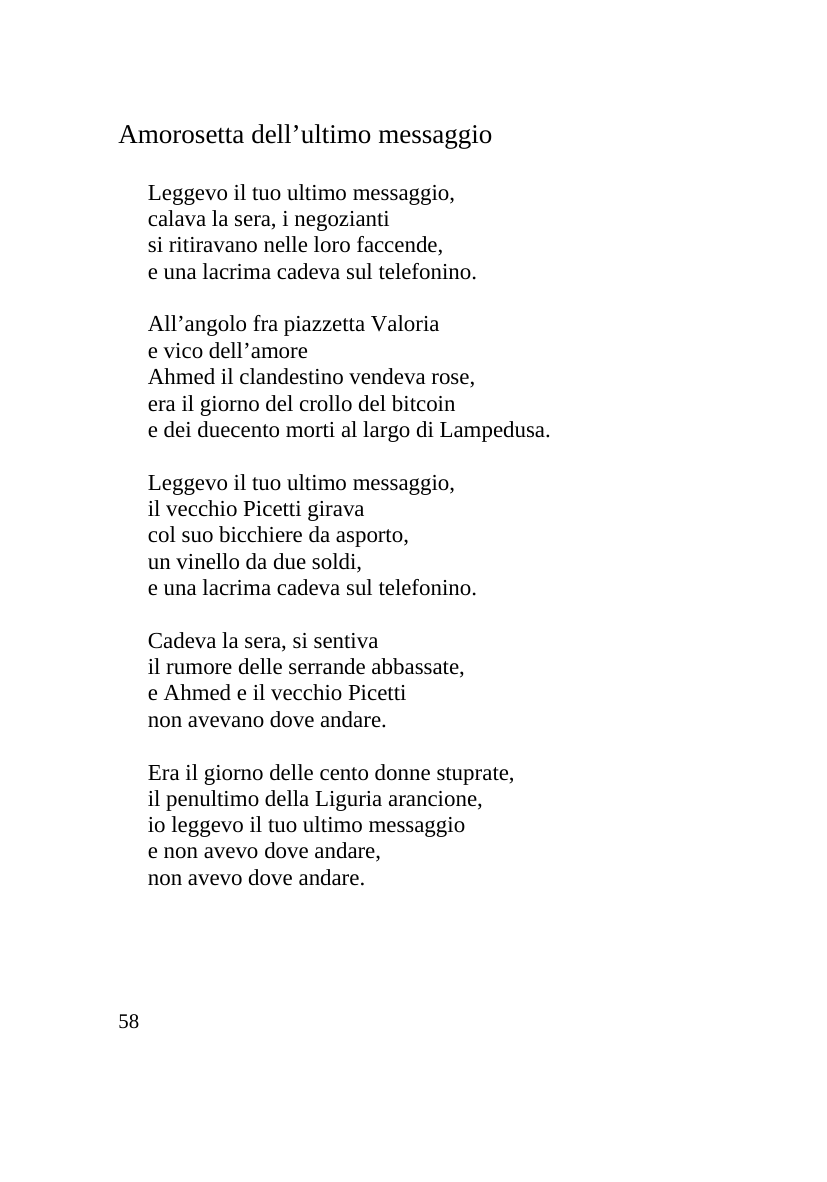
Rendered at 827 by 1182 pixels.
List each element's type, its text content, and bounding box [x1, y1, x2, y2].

text Cadeva la sera, si sentiva [148, 627, 709, 653]
text non avevano dove andare. [148, 706, 709, 732]
text calava la sera, i negozianti [148, 205, 709, 231]
text il vecchio Picetti girava [148, 495, 709, 521]
text io leggevo il tuo ultimo messaggio [148, 811, 709, 838]
text e una lacrima cadeva sul telefonino. [148, 258, 709, 284]
text si ritiravano nelle loro faccende, [148, 231, 709, 258]
text Era il giorno delle cento donne stuprate, [148, 758, 709, 785]
text un vinello da due soldi, [148, 548, 709, 574]
text col suo bicchiere da asporto, [148, 521, 709, 548]
text il penultimo della Liguria arancione, [148, 785, 709, 811]
text e una lacrima cadeva sul telefonino. [148, 574, 709, 600]
text Ahmed il clandestino vendeva rose, [148, 363, 709, 389]
text era il giorno del crollo del bitcoin [148, 389, 709, 416]
text Amorosetta dell’ultimo messaggio [118, 118, 709, 149]
text All’angolo fra piazzetta Valoria [148, 311, 709, 337]
text Leggevo il tuo ultimo messaggio, [148, 469, 709, 495]
text e Ahmed e il vecchio Picetti [148, 679, 709, 706]
text non avevo dove andare. [148, 864, 709, 890]
text e non avevo dove andare, [148, 838, 709, 864]
text e dei duecento morti al largo di Lampedusa. [148, 416, 709, 442]
text e vico dell’amore [148, 337, 709, 363]
text il rumore delle serrande abbassate, [148, 653, 709, 679]
text Leggevo il tuo ultimo messaggio, [148, 179, 709, 205]
